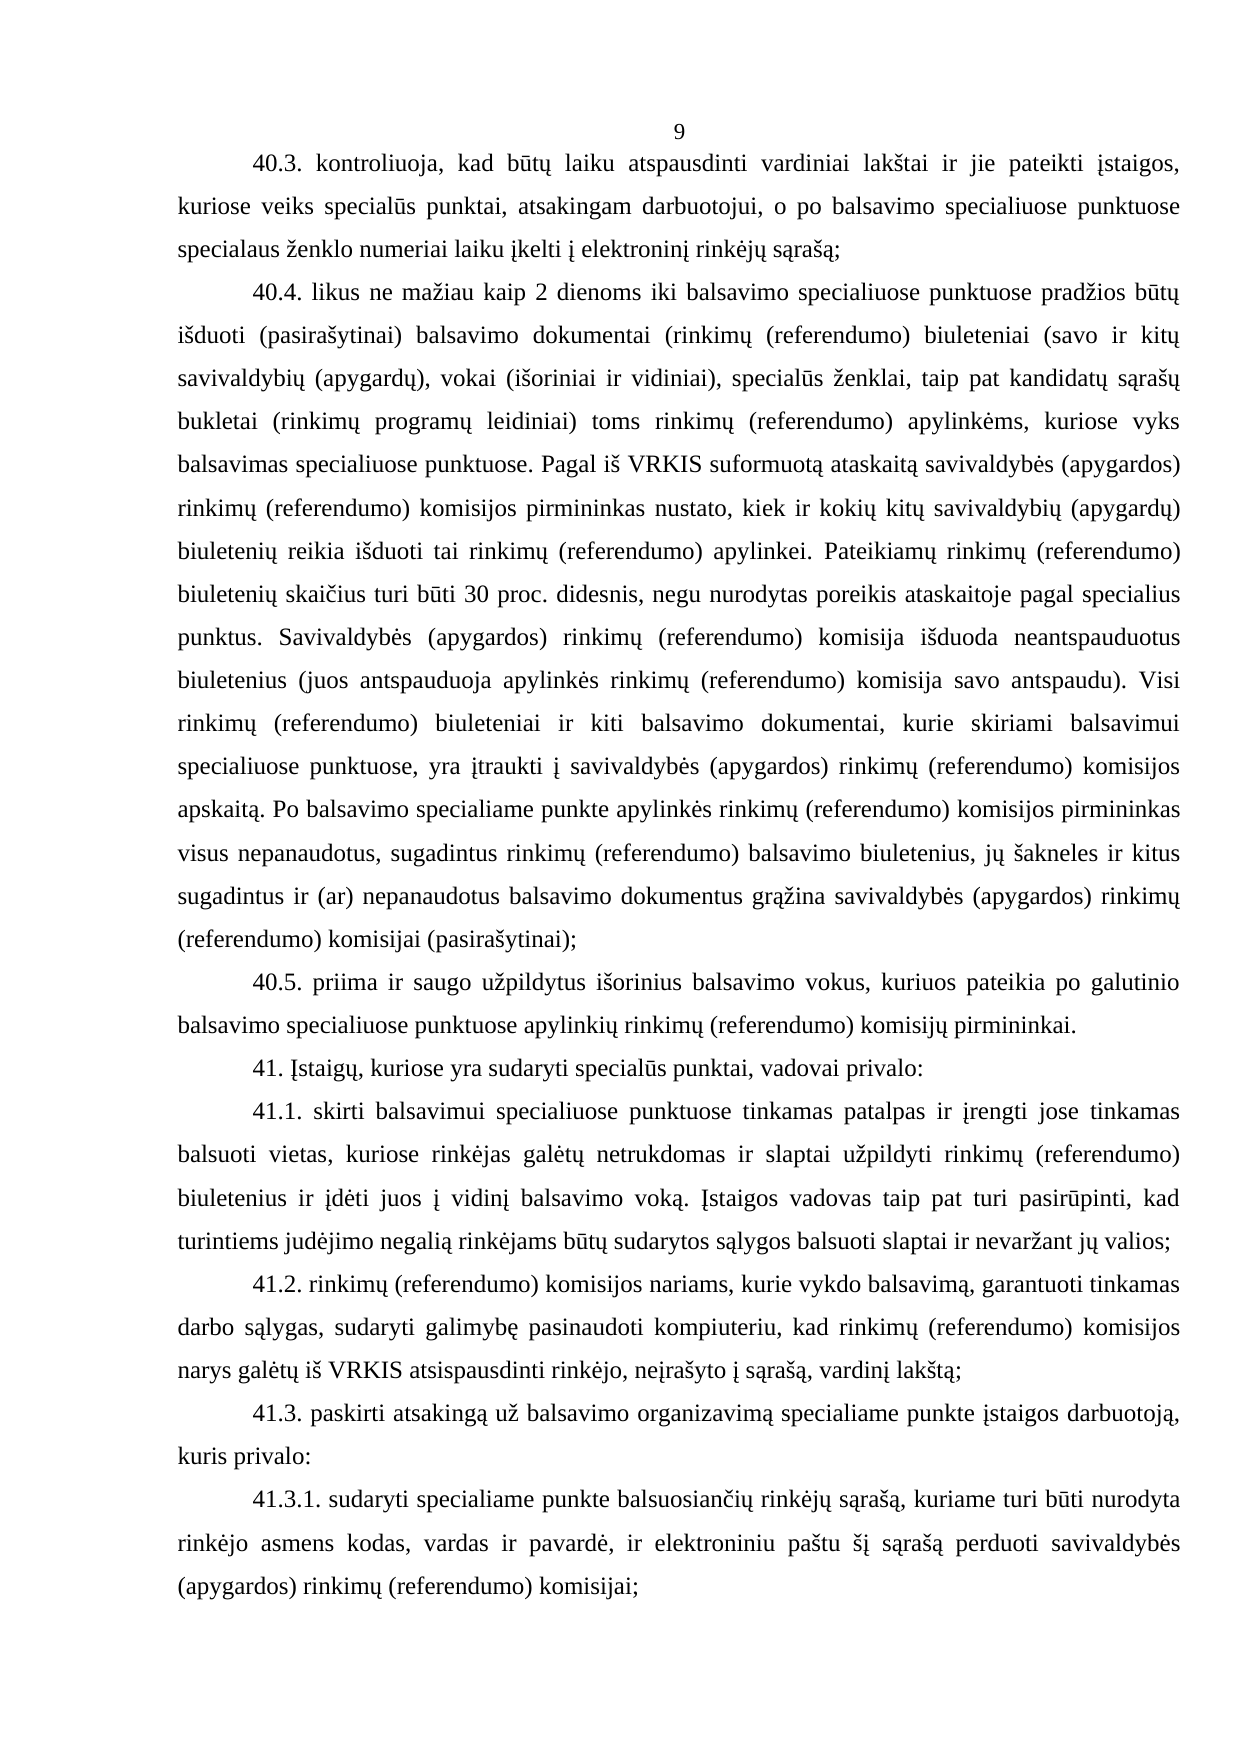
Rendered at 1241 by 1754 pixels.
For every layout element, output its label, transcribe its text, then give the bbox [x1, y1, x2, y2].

text 41.2. rinkimų (referendumo) komisijos nariams, kurie vykdo balsavimą, garantuoti tinkamas darbo sąlygas, sudaryti galimybę pasinaudoti kompiuteriu, kad rinkimų (referendumo) komisijos narys galėtų iš VRKIS atsispausdinti rinkėjo, neįrašyto į sąrašą, vardinį lakštą; [177, 1269, 1181, 1384]
text 41. Įstaigų, kuriose yra sudaryti specialūs punktai, vadovai privalo: [177, 1053, 1181, 1082]
text 40.5. priima ir saugo užpildytus išorinius balsavimo vokus, kuriuos pateikia po galutinio balsavimo specialiuose punktuose apylinkių rinkimų (referendumo) komisijų pirmininkai. [177, 967, 1181, 1039]
text 40.4. likus ne mažiau kaip 2 dienoms iki balsavimo specialiuose punktuose pradžios būtų išduoti (pasirašytinai) balsavimo dokumentai (rinkimų (referendumo) biuleteniai (savo ir kitų savivaldybių (apygardų), vokai (išoriniai ir vidiniai), specialūs ženklai, taip pat kandidatų sąrašų bukletai (rinkimų programų leidiniai) toms rinkimų (referendumo) apylinkėms, kuriose vyks balsavimas specialiuose punktuose. Pagal iš VRKIS suformuotą ataskaitą savivaldybės (apygardos) rinkimų (referendumo) komisijos pirmininkas nustato, kiek ir kokių kitų savivaldybių (apygardų) biuletenių reikia išduoti tai rinkimų (referendumo) apylinkei. Pateikiamų rinkimų (referendumo) biuletenių skaičius turi būti 30 proc. didesnis, negu nurodytas poreikis ataskaitoje pagal specialius punktus. Savivaldybės (apygardos) rinkimų (referendumo) komisija išduoda neantspauduotus biuletenius (juos antspauduoja apylinkės rinkimų (referendumo) komisija savo antspaudu). Visi rinkimų (referendumo) biuleteniai ir kiti balsavimo dokumentai, kurie skiriami balsavimui specialiuose punktuose, yra įtraukti į savivaldybės (apygardos) rinkimų (referendumo) komisijos apskaitą. Po balsavimo specialiame punkte apylinkės rinkimų (referendumo) komisijos pirmininkas visus nepanaudotus, sugadintus rinkimų (referendumo) balsavimo biuletenius, jų šakneles ir kitus sugadintus ir (ar) nepanaudotus balsavimo dokumentus grąžina savivaldybės (apygardos) rinkimų (referendumo) komisijai (pasirašytinai); [177, 277, 1181, 953]
text 41.3. paskirti atsakingą už balsavimo organizavimą specialiame punkte įstaigos darbuotoją, kuris privalo: [177, 1398, 1181, 1470]
text 40.3. kontroliuoja, kad būtų laiku atspausdinti vardiniai lakštai ir jie pateikti įstaigos, kuriose veiks specialūs punktai, atsakingam darbuotojui, o po balsavimo specialiuose punktuose specialaus ženklo numeriai laiku įkelti į elektroninį rinkėjų sąrašą; [177, 148, 1181, 263]
text 41.3.1. sudaryti specialiame punkte balsuosiančių rinkėjų sąrašą, kuriame turi būti nurodyta rinkėjo asmens kodas, vardas ir pavardė, ir elektroniniu paštu šį sąrašą perduoti savivaldybės (apygardos) rinkimų (referendumo) komisijai; [177, 1484, 1181, 1599]
text 41.1. skirti balsavimui specialiuose punktuose tinkamas patalpas ir įrengti jose tinkamas balsuoti vietas, kuriose rinkėjas galėtų netrukdomas ir slaptai užpildyti rinkimų (referendumo) biuletenius ir įdėti juos į vidinį balsavimo voką. Įstaigos vadovas taip pat turi pasirūpinti, kad turintiems judėjimo negalią rinkėjams būtų sudarytos sąlygos balsuoti slaptai ir nevaržant jų valios; [177, 1096, 1181, 1254]
